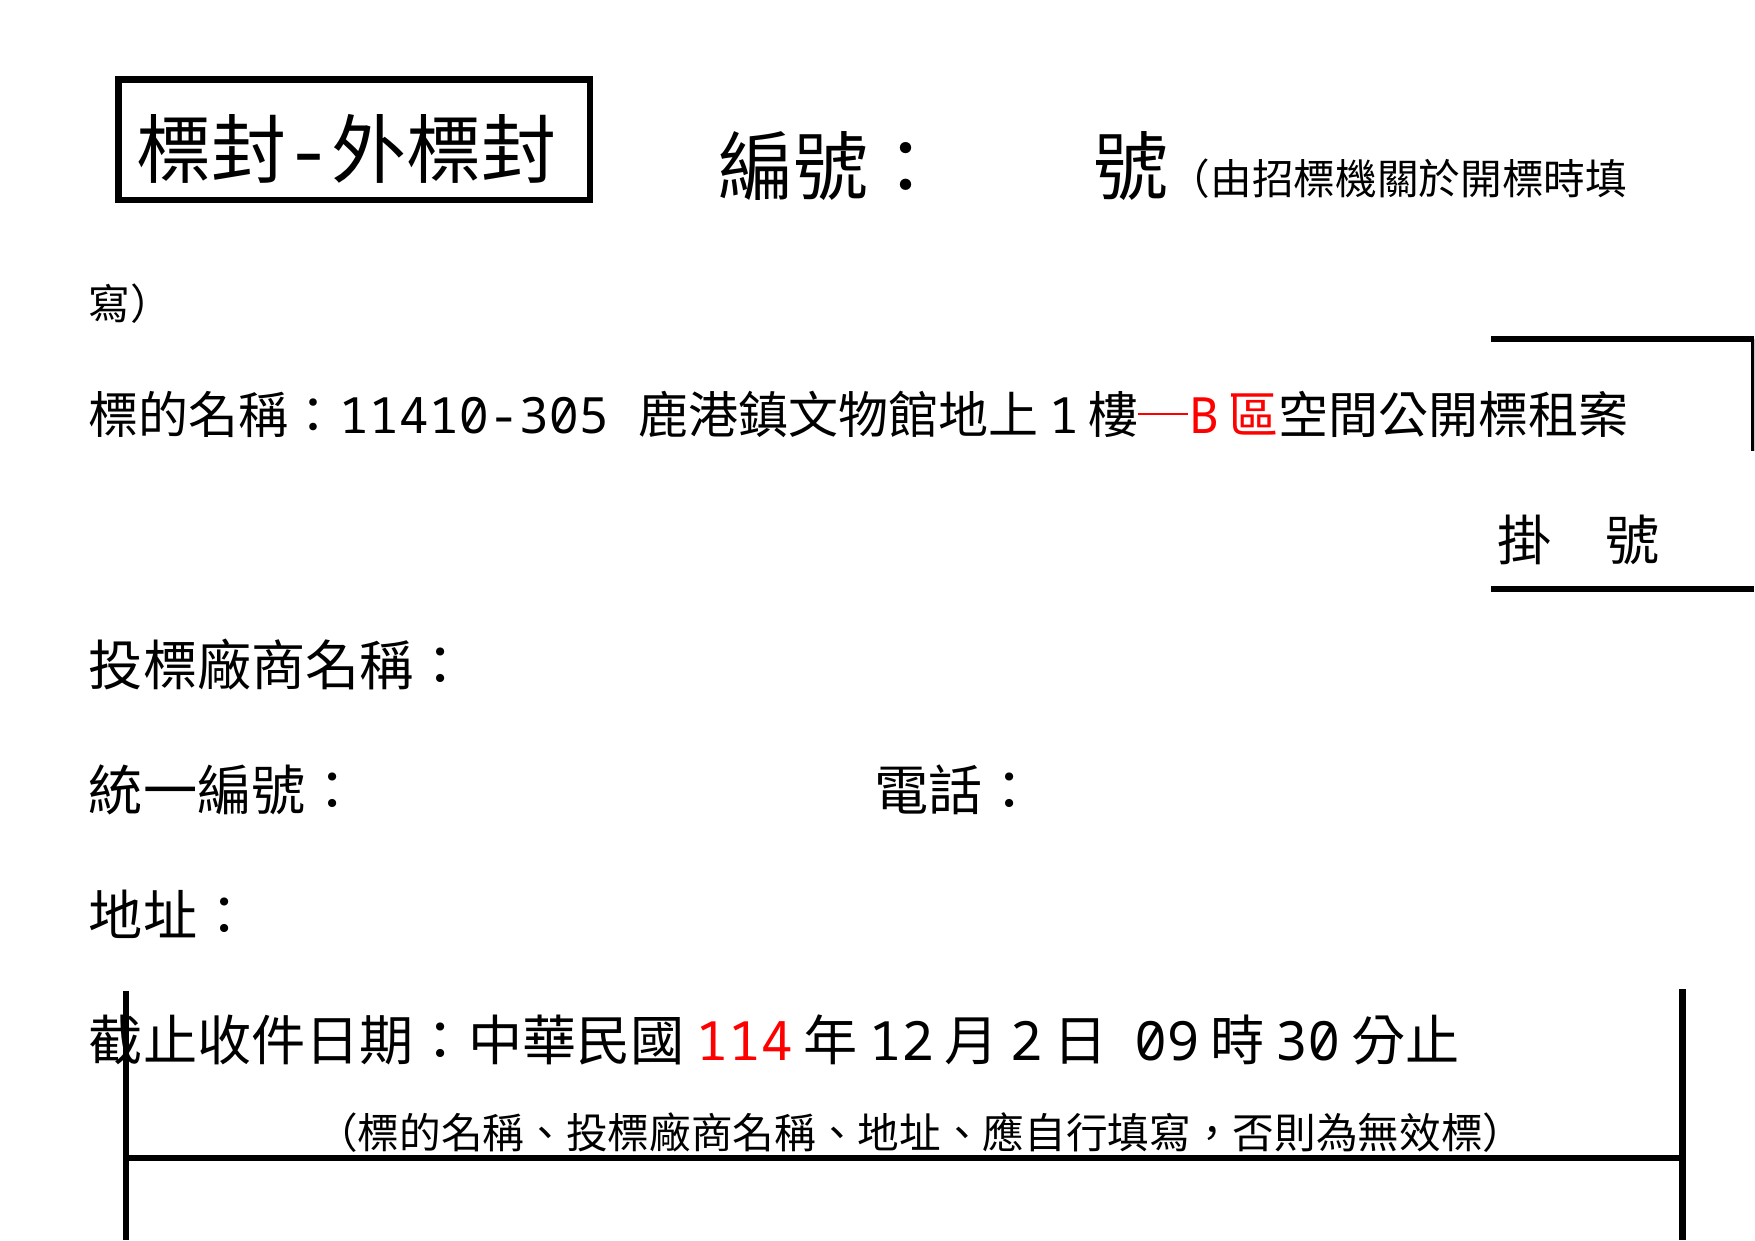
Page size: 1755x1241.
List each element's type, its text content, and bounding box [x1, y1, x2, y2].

text 投標廠商名稱： [89, 589, 1666, 714]
text 截止收件日期：中華民國114年12月2日 09時30分止 [89, 964, 1666, 1089]
text 統一編號： 電話： [89, 714, 1666, 839]
text （標的名稱、投標廠商名稱、地址、應自行填寫，否則為無效標） [129, 1089, 1666, 1151]
text 掛 號 [89, 464, 1666, 589]
text 編號： 號（由招標機關於開標時填寫） [122, 83, 587, 197]
text 標封-外標封封 [137, 90, 572, 189]
text 標的名稱：11410-305 鹿港鎮文物館地上1樓─B區空間公開標租案 [89, 339, 1666, 464]
text [89, 1089, 123, 1151]
text 地址： [89, 839, 1666, 964]
text 編號： 號（由招標機關於開標時填寫） [89, 89, 1666, 339]
